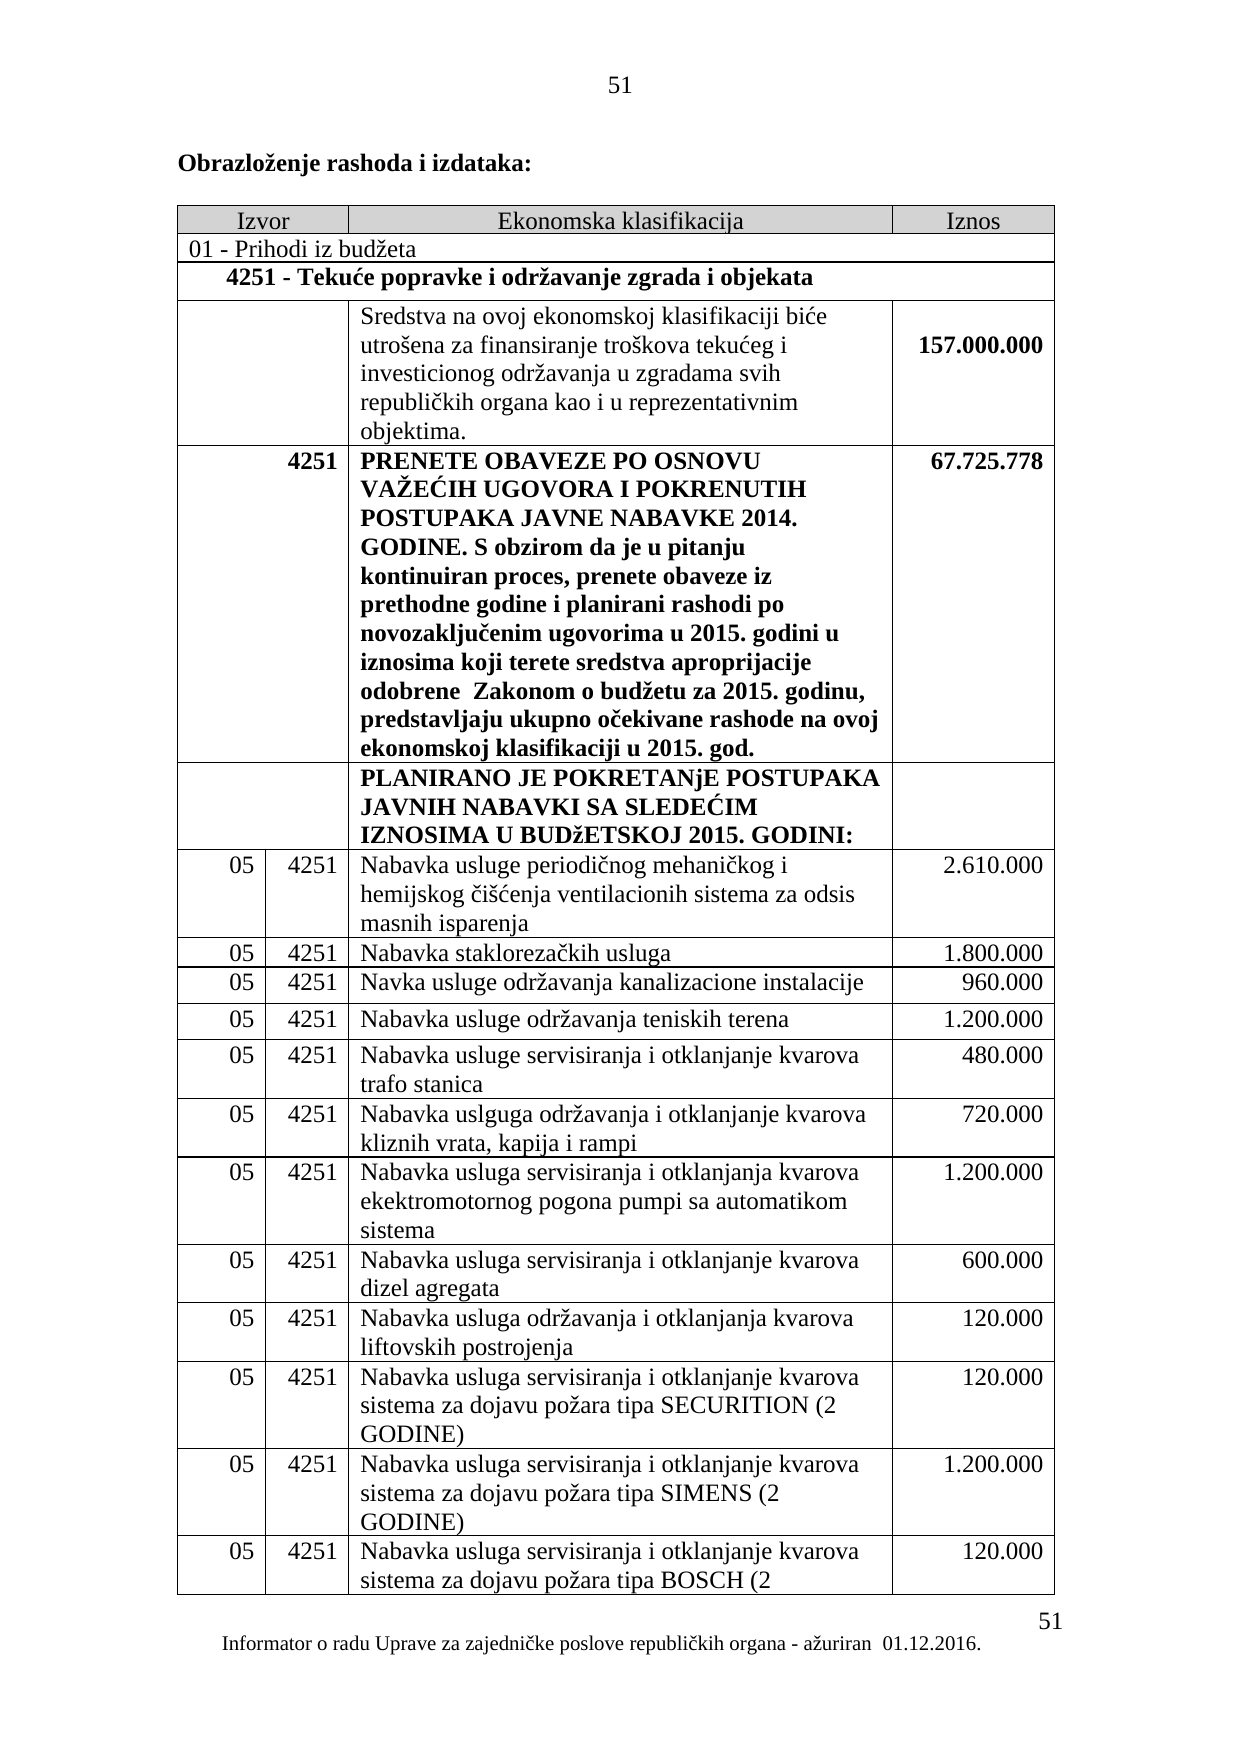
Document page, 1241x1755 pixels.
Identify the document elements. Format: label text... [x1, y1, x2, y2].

table_cell Sredstva na ovoj ekonomskoj klasifikaciji biće utrošena za finansiranje troškova tekućeg i investicionog održavanja u zgradama svih republičkih organa kao i u reprezentativnim objektima. [349, 301, 892, 445]
table_cell 120.000 [893, 1362, 1054, 1448]
table_cell 05 [178, 1245, 265, 1302]
table_cell Nabavka usluga servisiranja i otklanjanje kvarova sistema za dojavu požara tipa SECURITION (2 GODINE) [349, 1362, 892, 1448]
table_cell 1.800.000 [893, 938, 1054, 966]
table_header Iznos [893, 206, 1054, 233]
table_cell Nabavka usluga servisiranja i otklanjanja kvarova ekektromotornog pogona pumpi sa automatikom sistema [349, 1158, 892, 1244]
table_cell 4251 [266, 1449, 348, 1535]
table_cell 05 [178, 1040, 265, 1098]
table_cell 120.000 [893, 1536, 1054, 1594]
table_cell 4251 [266, 1099, 348, 1156]
table_cell 120.000 [893, 1303, 1054, 1361]
table_cell 05 [178, 968, 265, 1003]
table_cell 960.000 [893, 968, 1054, 1003]
table_cell 480.000 [893, 1040, 1054, 1098]
table_cell 4251 [266, 1536, 348, 1594]
table_cell 2.610.000 [893, 850, 1054, 937]
table_cell 4251 [266, 938, 348, 966]
table_cell 05 [178, 850, 265, 937]
table_cell 67.725.778 [893, 446, 1054, 762]
table_cell Nabavka usluga servisiranja i otklanjanje kvarova dizel agregata [349, 1245, 892, 1302]
table_header Izvor finansiranja [178, 206, 348, 233]
text Obrazloženje rashoda i izdataka: [177, 148, 1063, 176]
table_cell 1.200.000 [893, 1158, 1054, 1244]
table_cell 4251 [266, 850, 348, 937]
table_cell 1.200.000 [893, 1449, 1054, 1535]
table_cell 05 [178, 1303, 265, 1361]
table_cell Nabavka usluga servisiranja i otklanjanje kvarova sistema za dojavu požara tipa SIMENS (2 GODINE) [349, 1449, 892, 1535]
table_cell Nabavka usluge periodičnog mehaničkog i hemijskog čišćenja ventilacionih sistema za odsis masnih isparenja [349, 850, 892, 937]
table_cell PRENETE OBAVEZE PO OSNOVU VAŽEĆIH UGOVORA I POKRENUTIH POSTUPAKA JAVNE NABAVKE 2014. GODINE. S obzirom da je u pitanju kontinuiran proces, prenete obaveze iz prethodne godine i planirani rashodi po novozaklјučenim ugovorima u 2015. godini u iznosima koji terete sredstva aproprijacije odobrene Zakonom o budžetu za 2015. godinu, predstavlјaju ukupno očekivane rashode na ovoj ekonomskoj klasifikaciji u 2015. god. [349, 446, 892, 762]
table_cell 05 [178, 938, 265, 966]
table_cell 05 [178, 1004, 265, 1039]
table_cell 4251 [266, 1362, 348, 1448]
table_cell Navka usluge održavanja kanalizacione instalacije [349, 968, 892, 1003]
table_cell 4251 [266, 1303, 348, 1361]
table_cell 720.000 [893, 1099, 1054, 1156]
table_cell 05 [178, 1158, 265, 1244]
table_header Ekonomska klasifikacija [349, 206, 892, 233]
table_cell 157.000.000 [893, 301, 1054, 445]
table_cell Nabavka staklorezačkih usluga [349, 938, 892, 966]
table_cell [178, 301, 348, 445]
table_cell 600.000 [893, 1245, 1054, 1302]
table_cell 05 [178, 1449, 265, 1535]
table_cell 4251 - Tekuće popravke i održavanje zgrada i objekata [178, 263, 1054, 300]
table_cell 05 [178, 1099, 265, 1156]
table_cell 4251 [266, 1158, 348, 1244]
table_cell [178, 763, 348, 849]
table_cell Nabavka uslguga održavanja i otklanjanje kvarova kliznih vrata, kapija i rampi [349, 1099, 892, 1156]
table_cell [893, 763, 1054, 849]
table_cell 05 [178, 1536, 265, 1594]
table_cell 05 [178, 1362, 265, 1448]
table_cell Nabavka usluge servisiranja i otklanjanje kvarova trafo stanica [349, 1040, 892, 1098]
table_cell 4251 [266, 1245, 348, 1302]
table_cell 1.200.000 [893, 1004, 1054, 1039]
table_cell 4251 [266, 968, 348, 1003]
table_cell 4251 [178, 446, 348, 762]
table_cell Nabavka usluge održavanja teniskih terena [349, 1004, 892, 1039]
table_cell Nabavka usluga servisiranja i otklanjanje kvarova sistema za dojavu požara tipa BOSCH (2 [349, 1536, 892, 1594]
table_cell 01 - Prihodi iz budžeta [178, 234, 1054, 261]
table_cell 4251 [266, 1004, 348, 1039]
table_cell PLANIRANO JE POKRETANјE POSTUPAKA JAVNIH NABAVKI SA SLEDEĆIM IZNOSIMA U BUDžETSKOJ 2015. GODINI: [349, 763, 892, 849]
table_cell 4251 [266, 1040, 348, 1098]
table_cell Nabavka usluga održavanja i otklanjanja kvarova liftovskih postrojenja [349, 1303, 892, 1361]
